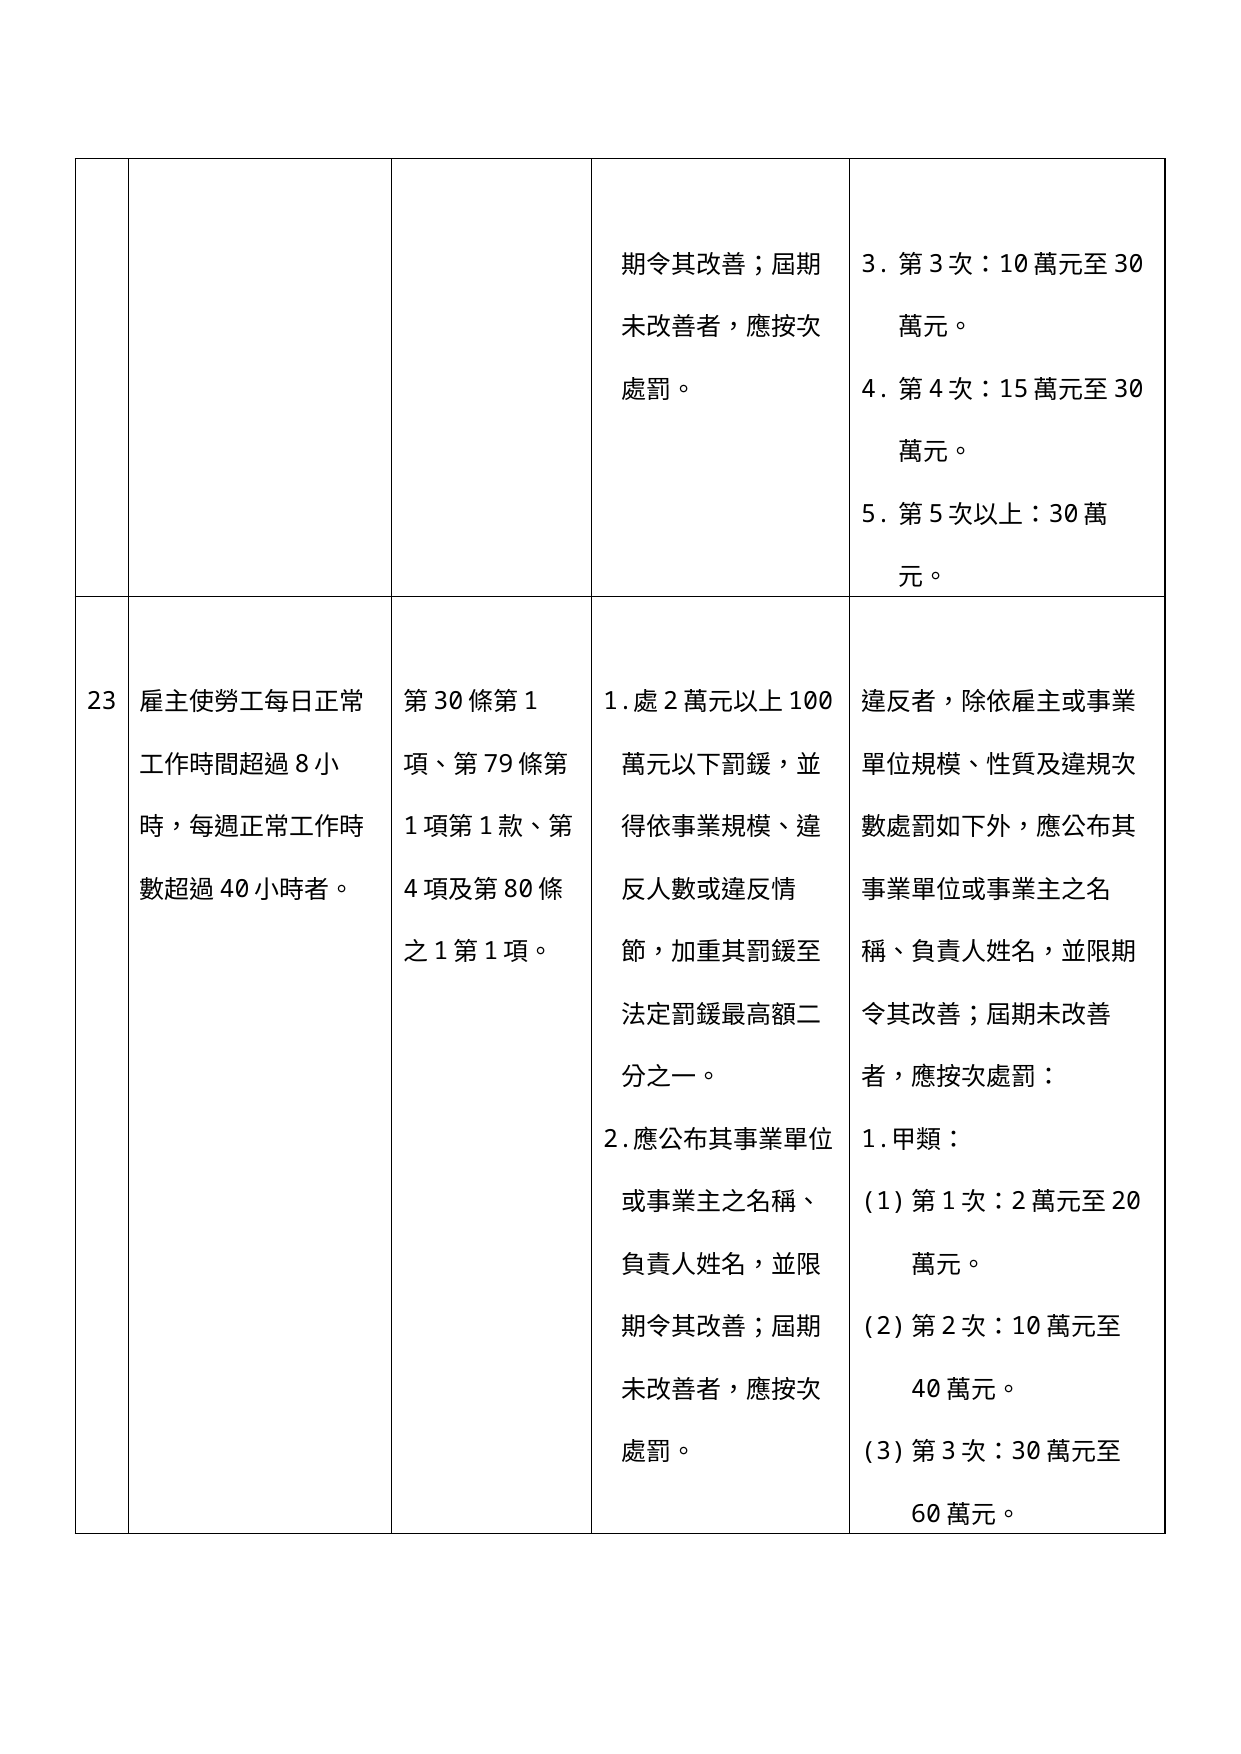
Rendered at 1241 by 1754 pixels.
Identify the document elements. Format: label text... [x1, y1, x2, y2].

table_cell 雇主使勞工每日正常工作時間超過8小時，每週正常工作時數超過40小時者。 [129, 597, 391, 1533]
table_cell 23 [76, 597, 128, 1533]
table_cell [76, 159, 128, 596]
table_cell 違反者，除依雇主或事業單位規模、性質及違規次數處罰如下外，應公布其事業單位或事業主之名稱、負責人姓名，並限期令其改善；屆期未改善者，應按次處罰： 1.甲類： 第1次：2萬元至20萬元。 第2次：10萬元至40萬元。 第3次：30萬元至60萬元。 第4次：60萬元至80萬元。 第5次以上：80萬元至100萬元。 2.乙類： 第1次：2萬元至15萬元。 第2次：5萬元至20萬元。 第3次：15萬元至30萬元。 第4次：30萬元至45萬元。 第5次：45萬元至60萬元。 第6次：60萬元至80萬元。 第7次：80萬元至100萬元。 第8次以上：100萬元。 [850, 597, 1164, 1533]
table_cell [129, 159, 391, 596]
table_cell 期令其改善；屆期未改善者，應按次處罰。 [592, 159, 849, 596]
table_cell [392, 159, 591, 596]
table_cell 違反者，除依違規次數處罰如下外，應公布其事業單位或事業主之名稱、負責人姓名，並限期令其改善；屆期未改善者，應按次處罰： 第1次：2萬元至15萬元。 第2次：5萬元至20萬元。 第3次：10萬元至30萬元。 第4次：15萬元至30萬元。 第5次以上：30萬元。 [850, 159, 1164, 596]
table_cell 第30條第1項、第79條第1項第1款、第4項及第80條之1第1項。 [392, 597, 591, 1533]
table_cell 1.處2萬元以上100萬元以下罰鍰，並得依事業規模、違反人數或違反情節，加重其罰鍰至法定罰鍰最高額二分之一。 2.應公布其事業單位或事業主之名稱、負責人姓名，並限期令其改善；屆期未改善者，應按次處罰。 [592, 597, 849, 1533]
